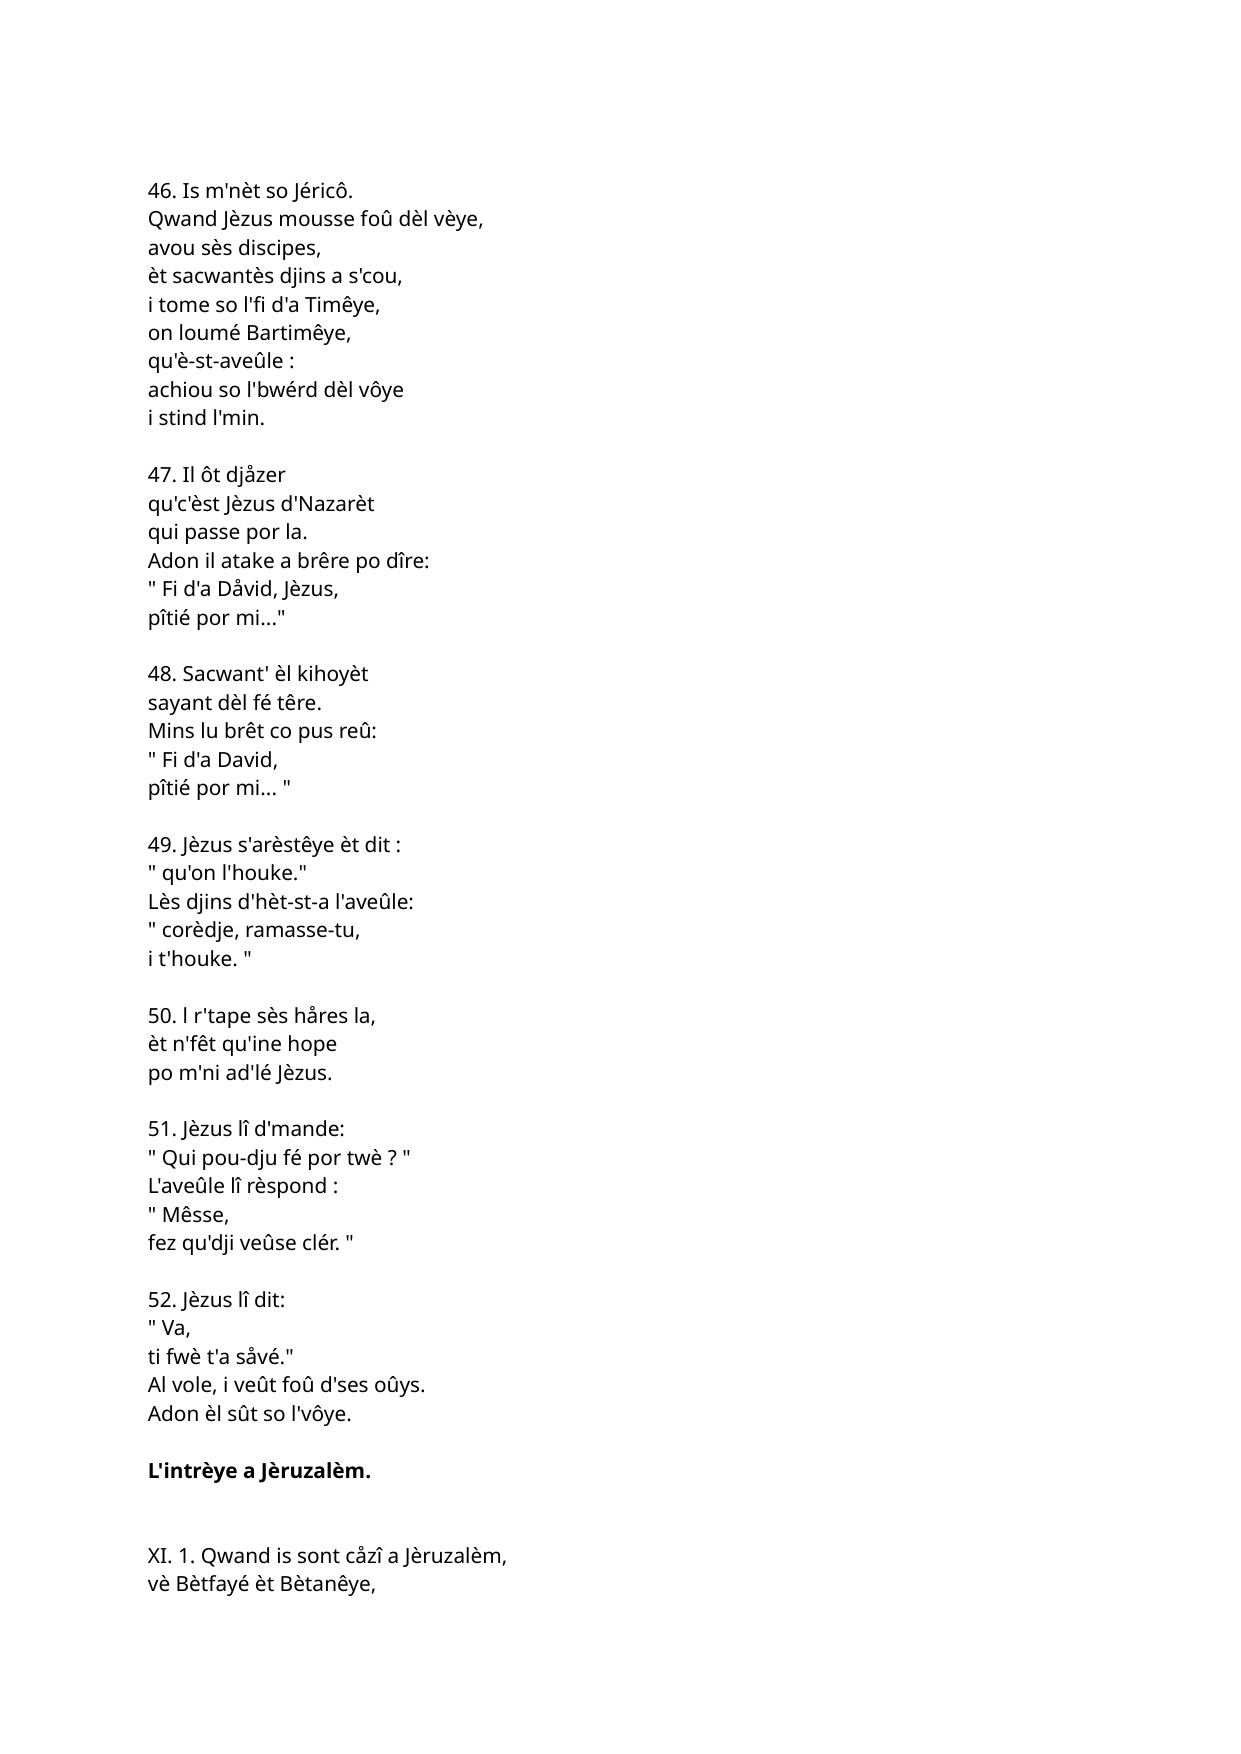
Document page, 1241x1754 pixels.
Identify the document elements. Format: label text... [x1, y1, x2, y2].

text vè Bètfayé èt Bètanêye, [148, 1569, 1093, 1598]
text èt sacwantès djins a s'cou, [148, 261, 1093, 290]
text èt n'fêt qu'ine hope [148, 1029, 1093, 1058]
text L'aveûle lî rèspond : [148, 1171, 1093, 1200]
text Lès djins d'hèt-st-a l'aveûle: [148, 887, 1093, 915]
text 51. Jèzus lî d'mande: [148, 1114, 1093, 1143]
text " Qui pou-dju fé por twè ? " [148, 1143, 1093, 1171]
text Mins lu brêt co pus reû: [148, 716, 1093, 745]
text Al vole, i veût foû d'ses oûys. [148, 1370, 1093, 1399]
text Adon il atake a brêre po dîre: [148, 546, 1093, 574]
text i tome so l'fi d'a Timêye, [148, 290, 1093, 318]
text L'intrèye a Jèruzalèm. [148, 1456, 1093, 1484]
text sayant dèl fé têre. [148, 688, 1093, 716]
text 47. Il ôt djåzer [148, 460, 1093, 489]
text pîtié por mi..." [148, 603, 1093, 631]
text qui passe por la. [148, 517, 1093, 546]
text " Mêsse, [148, 1200, 1093, 1228]
text qu'c'èst Jèzus d'Nazarèt [148, 489, 1093, 517]
text i t'houke. " [148, 944, 1093, 972]
text 48. Sacwant' èl kihoyèt [148, 659, 1093, 688]
text po m'ni ad'lé Jèzus. [148, 1058, 1093, 1086]
text " corèdje, ramasse-tu, [148, 915, 1093, 944]
text 46. Is m'nèt so Jéricô. [148, 176, 1093, 204]
text pîtié por mi... " [148, 773, 1093, 802]
text 49. Jèzus s'arèstêye èt dit : [148, 830, 1093, 858]
text 52. Jèzus lî dit: [148, 1285, 1093, 1313]
text XI. 1. Qwand is sont cåzî a Jèruzalèm, [148, 1541, 1093, 1569]
text Adon èl sût so l'vôye. [148, 1399, 1093, 1427]
text achiou so l'bwérd dèl vôye [148, 375, 1093, 403]
text avou sès discipes, [148, 233, 1093, 261]
text fez qu'dji veûse clér. " [148, 1228, 1093, 1257]
text " qu'on l'houke." [148, 858, 1093, 887]
text " Va, [148, 1313, 1093, 1342]
text Qwand Jèzus mousse foû dèl vèye, [148, 204, 1093, 233]
text 50. l r'tape sès håres la, [148, 1001, 1093, 1029]
text " Fi d'a David, [148, 745, 1093, 773]
text ti fwè t'a såvé." [148, 1342, 1093, 1370]
text " Fi d'a Dåvid, Jèzus, [148, 574, 1093, 603]
text qu'è-st-aveûle : [148, 347, 1093, 375]
text on loumé Bartimêye, [148, 318, 1093, 347]
text i stind l'min. [148, 403, 1093, 432]
